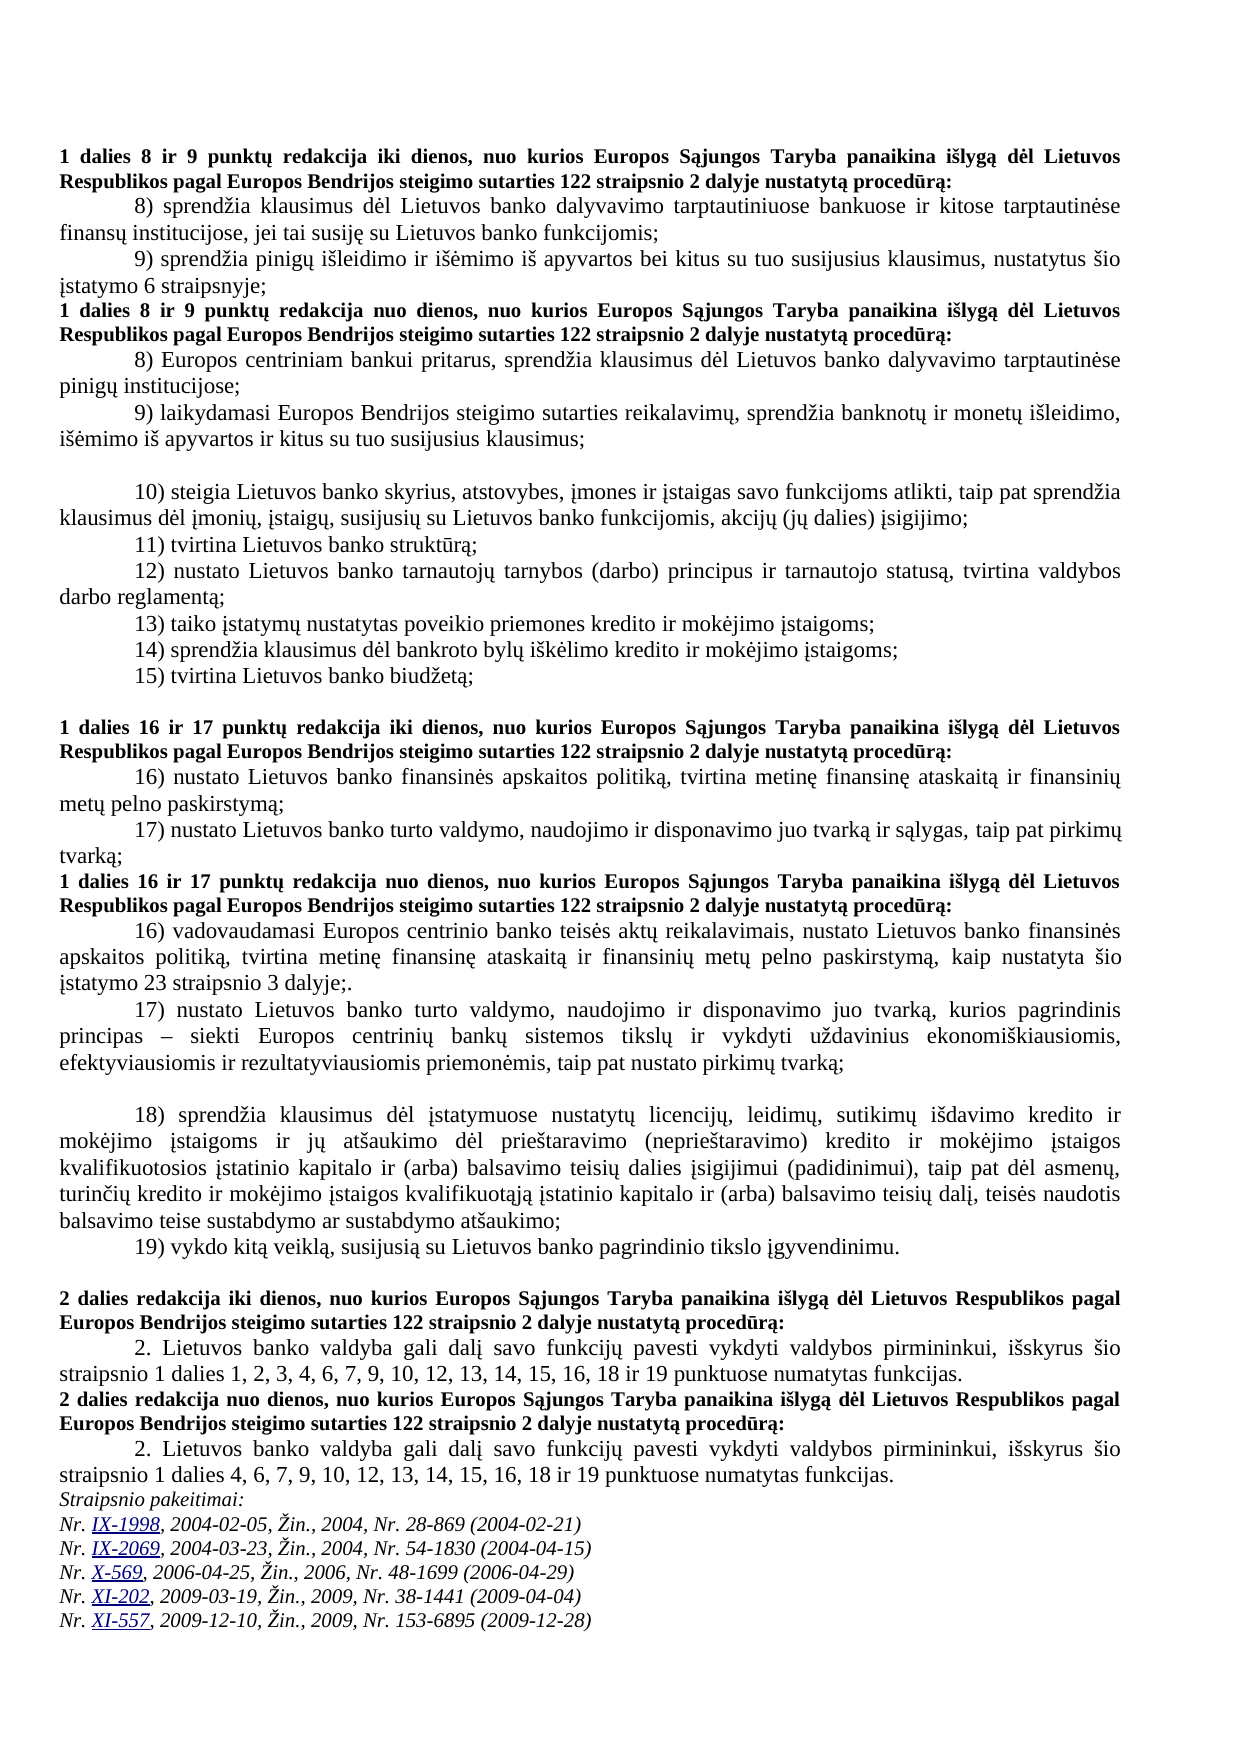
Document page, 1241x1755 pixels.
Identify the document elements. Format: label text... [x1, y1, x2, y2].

text 1 dalies 16 ir 17 punktų redakcija nuo dienos, nuo kurios Europos Sąjungos Taryba panaikina išlygą dėl Lietuvos Respublikos pagal Europos Bendrijos steigimo sutarties 122 straipsnio 2 dalyje nustatytą procedūrą: [59, 869, 1122, 917]
text 8) sprendžia klausimus dėl Lietuvos banko dalyvavimo tarptautiniuose bankuose ir kitose tarptautinėse finansų institucijose, jei tai susiję su Lietuvos banko funkcijomis; [59, 193, 1122, 245]
text 17) nustato Lietuvos banko turto valdymo, naudojimo ir disponavimo juo tvarką ir sąlygas, taip pat pirkimų tvarką; [59, 816, 1122, 869]
text 18) sprendžia klausimus dėl įstatymuose nustatytų licencijų, leidimų, sutikimų išdavimo kredito ir mokėjimo įstaigoms ir jų atšaukimo dėl prieštaravimo (neprieštaravimo) kredito ir mokėjimo įstaigos kvalifikuotosios įstatinio kapitalo ir (arba) balsavimo teisių dalies įsigijimui (padidinimui), taip pat dėl asmenų, turinčių kredito ir mokėjimo įstaigos kvalifikuotąją įstatinio kapitalo ir (arba) balsavimo teisių dalį, teisės naudotis balsavimo teise sustabdymo ar sustabdymo atšaukimo; [59, 1101, 1122, 1233]
text 9) sprendžia pinigų išleidimo ir išėmimo iš apyvartos bei kitus su tuo susijusius klausimus, nustatytus šio įstatymo 6 straipsnyje; [59, 245, 1122, 298]
text 2 dalies redakcija nuo dienos, nuo kurios Europos Sąjungos Taryba panaikina išlygą dėl Lietuvos Respublikos pagal Europos Bendrijos steigimo sutarties 122 straipsnio 2 dalyje nustatytą procedūrą: [59, 1387, 1122, 1435]
text 9) laikydamasi Europos Bendrijos steigimo sutarties reikalavimų, sprendžia banknotų ir monetų išleidimo, išėmimo iš apyvartos ir kitus su tuo susijusius klausimus; [59, 399, 1122, 452]
text 2 dalies redakcija iki dienos, nuo kurios Europos Sąjungos Taryba panaikina išlygą dėl Lietuvos Respublikos pagal Europos Bendrijos steigimo sutarties 122 straipsnio 2 dalyje nustatytą procedūrą: [59, 1286, 1122, 1334]
text Straipsnio pakeitimai: [59, 1487, 1122, 1511]
text 16) nustato Lietuvos banko finansinės apskaitos politiką, tvirtina metinę finansinę ataskaitą ir finansinių metų pelno paskirstymą; [59, 763, 1122, 816]
text 11) tvirtina Lietuvos banko struktūrą; [59, 531, 1122, 557]
text 19) vykdo kitą veiklą, susijusią su Lietuvos banko pagrindinio tikslo įgyvendinimu. [59, 1233, 1122, 1259]
text 1 dalies 8 ir 9 punktų redakcija nuo dienos, nuo kurios Europos Sąjungos Taryba panaikina išlygą dėl Lietuvos Respublikos pagal Europos Bendrijos steigimo sutarties 122 straipsnio 2 dalyje nustatytą procedūrą: [59, 298, 1122, 346]
text 17) nustato Lietuvos banko turto valdymo, naudojimo ir disponavimo juo tvarką, kurios pagrindinis principas – siekti Europos centrinių bankų sistemos tikslų ir vykdyti uždavinius ekonomiškiausiomis, efektyviausiomis ir rezultatyviausiomis priemonėmis, taip pat nustato pirkimų tvarką; [59, 996, 1122, 1075]
text Nr. XI-202, 2009-03-19, Žin., 2009, Nr. 38-1441 (2009-04-04) [59, 1584, 1122, 1608]
text Nr. IX-1998, 2004-02-05, Žin., 2004, Nr. 28-869 (2004-02-21) [59, 1511, 1122, 1536]
text 1 dalies 16 ir 17 punktų redakcija iki dienos, nuo kurios Europos Sąjungos Taryba panaikina išlygą dėl Lietuvos Respublikos pagal Europos Bendrijos steigimo sutarties 122 straipsnio 2 dalyje nustatytą procedūrą: [59, 715, 1122, 763]
text Nr. IX-2069, 2004-03-23, Žin., 2004, Nr. 54-1830 (2004-04-15) [59, 1536, 1122, 1559]
text 8) Europos centriniam bankui pritarus, sprendžia klausimus dėl Lietuvos banko dalyvavimo tarptautinėse pinigų institucijose; [59, 346, 1122, 399]
text 14) sprendžia klausimus dėl bankroto bylų iškėlimo kredito ir mokėjimo įstaigoms; [59, 636, 1122, 662]
text 2. Lietuvos banko valdyba gali dalį savo funkcijų pavesti vykdyti valdybos pirmininkui, išskyrus šio straipsnio 1 dalies 1, 2, 3, 4, 6, 7, 9, 10, 12, 13, 14, 15, 16, 18 ir 19 punktuose numatytas funkcijas. [59, 1334, 1122, 1387]
text 16) vadovaudamasi Europos centrinio banko teisės aktų reikalavimais, nustato Lietuvos banko finansinės apskaitos politiką, tvirtina metinę finansinę ataskaitą ir finansinių metų pelno paskirstymą, kaip nustatyta šio įstatymo 23 straipsnio 3 dalyje;. [59, 917, 1122, 996]
text 13) taiko įstatymų nustatytas poveikio priemones kredito ir mokėjimo įstaigoms; [59, 610, 1122, 636]
text 15) tvirtina Lietuvos banko biudžetą; [59, 662, 1122, 689]
text 1 dalies 8 ir 9 punktų redakcija iki dienos, nuo kurios Europos Sąjungos Taryba panaikina išlygą dėl Lietuvos Respublikos pagal Europos Bendrijos steigimo sutarties 122 straipsnio 2 dalyje nustatytą procedūrą: [59, 144, 1122, 193]
text 10) steigia Lietuvos banko skyrius, atstovybes, įmones ir įstaigas savo funkcijoms atlikti, taip pat sprendžia klausimus dėl įmonių, įstaigų, susijusių su Lietuvos banko funkcijomis, akcijų (jų dalies) įsigijimo; [59, 478, 1122, 531]
text Nr. XI-557, 2009-12-10, Žin., 2009, Nr. 153-6895 (2009-12-28) [59, 1608, 1122, 1632]
text 12) nustato Lietuvos banko tarnautojų tarnybos (darbo) principus ir tarnautojo statusą, tvirtina valdybos darbo reglamentą; [59, 557, 1122, 610]
text 2. Lietuvos banko valdyba gali dalį savo funkcijų pavesti vykdyti valdybos pirmininkui, išskyrus šio straipsnio 1 dalies 4, 6, 7, 9, 10, 12, 13, 14, 15, 16, 18 ir 19 punktuose numatytas funkcijas. [59, 1435, 1122, 1487]
text Nr. X-569, 2006-04-25, Žin., 2006, Nr. 48-1699 (2006-04-29) [59, 1559, 1122, 1584]
